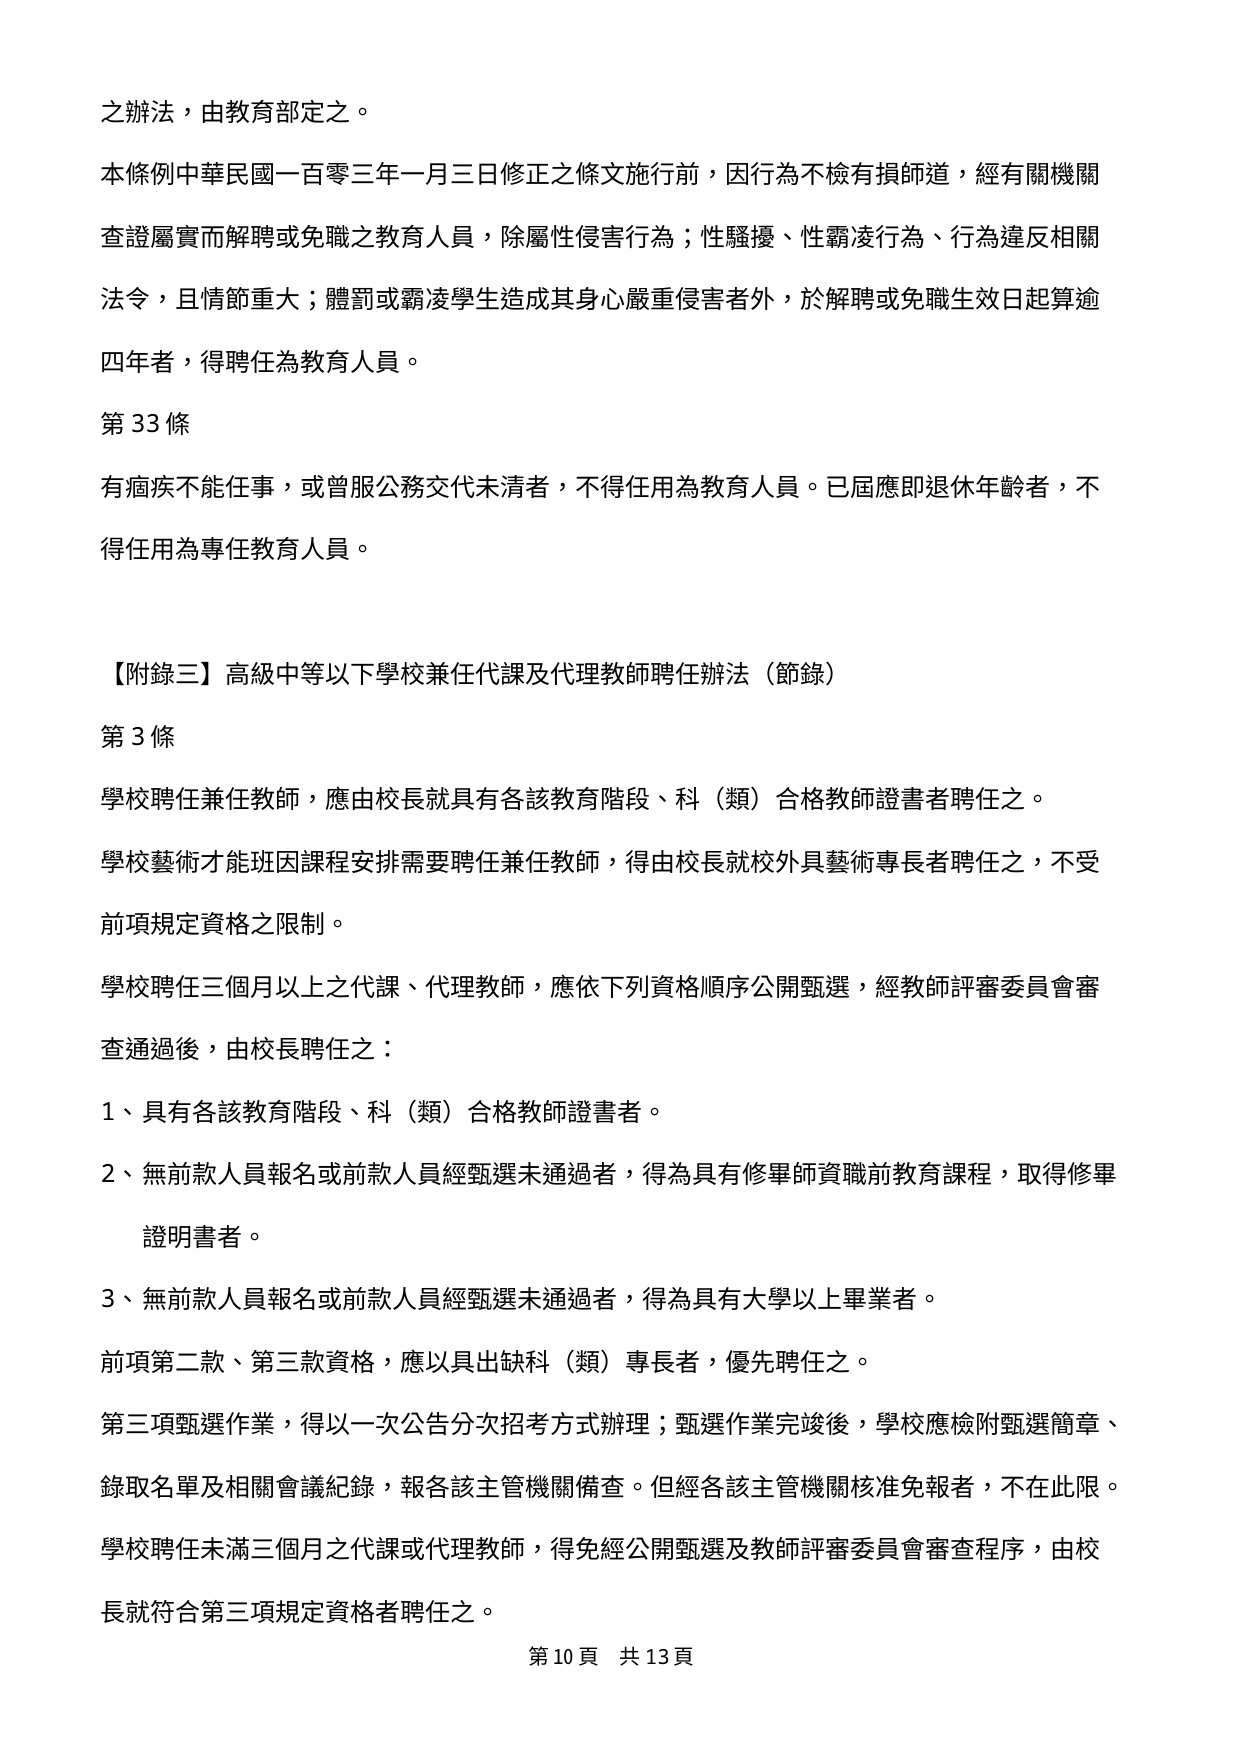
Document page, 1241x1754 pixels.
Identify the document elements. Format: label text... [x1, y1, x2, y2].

text 前項第二款、第三款資格，應以具出缺科（類）專長者，優先聘任之。 [100, 1318, 1122, 1381]
text 第3條 [100, 693, 1122, 756]
text 有痼疾不能任事，或曾服公務交代未清者，不得任用為教育人員。已屆應即退休年齡者，不得任用為專任教育人員。 [100, 443, 1122, 568]
text 【附錄三】高級中等以下學校兼任代課及代理教師聘任辦法（節錄） [100, 631, 1122, 693]
text 之辦法，由教育部定之。 [100, 68, 1122, 131]
text 學校聘任兼任教師，應由校長就具有各該教育階段、科（類）合格教師證書者聘任之。 [100, 756, 1122, 818]
text 學校藝術才能班因課程安排需要聘任兼任教師，得由校長就校外具藝術專長者聘任之，不受前項規定資格之限制。 [100, 818, 1122, 943]
text 第33條 [100, 381, 1122, 443]
text 學校聘任三個月以上之代課、代理教師，應依下列資格順序公開甄選，經教師評審委員會審查通過後，由校長聘任之： [100, 943, 1122, 1068]
list 無前款人員報名或前款人員經甄選未通過者，得為具有修畢師資職前教育課程，取得修畢證明書者。 [100, 1131, 1122, 1256]
list 具有各該教育階段、科（類）合格教師證書者。 [100, 1068, 1122, 1131]
text 第三項甄選作業，得以一次公告分次招考方式辦理；甄選作業完竣後，學校應檢附甄選簡章、錄取名單及相關會議紀錄，報各該主管機關備查。但經各該主管機關核准免報者，不在此限。 [100, 1381, 1122, 1506]
text 學校聘任未滿三個月之代課或代理教師，得免經公開甄選及教師評審委員會審查程序，由校長就符合第三項規定資格者聘任之。 [100, 1506, 1122, 1631]
list 無前款人員報名或前款人員經甄選未通過者，得為具有大學以上畢業者。 [100, 1256, 1122, 1318]
text 本條例中華民國一百零三年一月三日修正之條文施行前，因行為不檢有損師道，經有關機關查證屬實而解聘或免職之教育人員，除屬性侵害行為；性騷擾、性霸凌行為、行為違反相關法令，且情節重大；體罰或霸凌學生造成其身心嚴重侵害者外，於解聘或免職生效日起算逾四年者，得聘任為教育人員。 [100, 131, 1122, 381]
